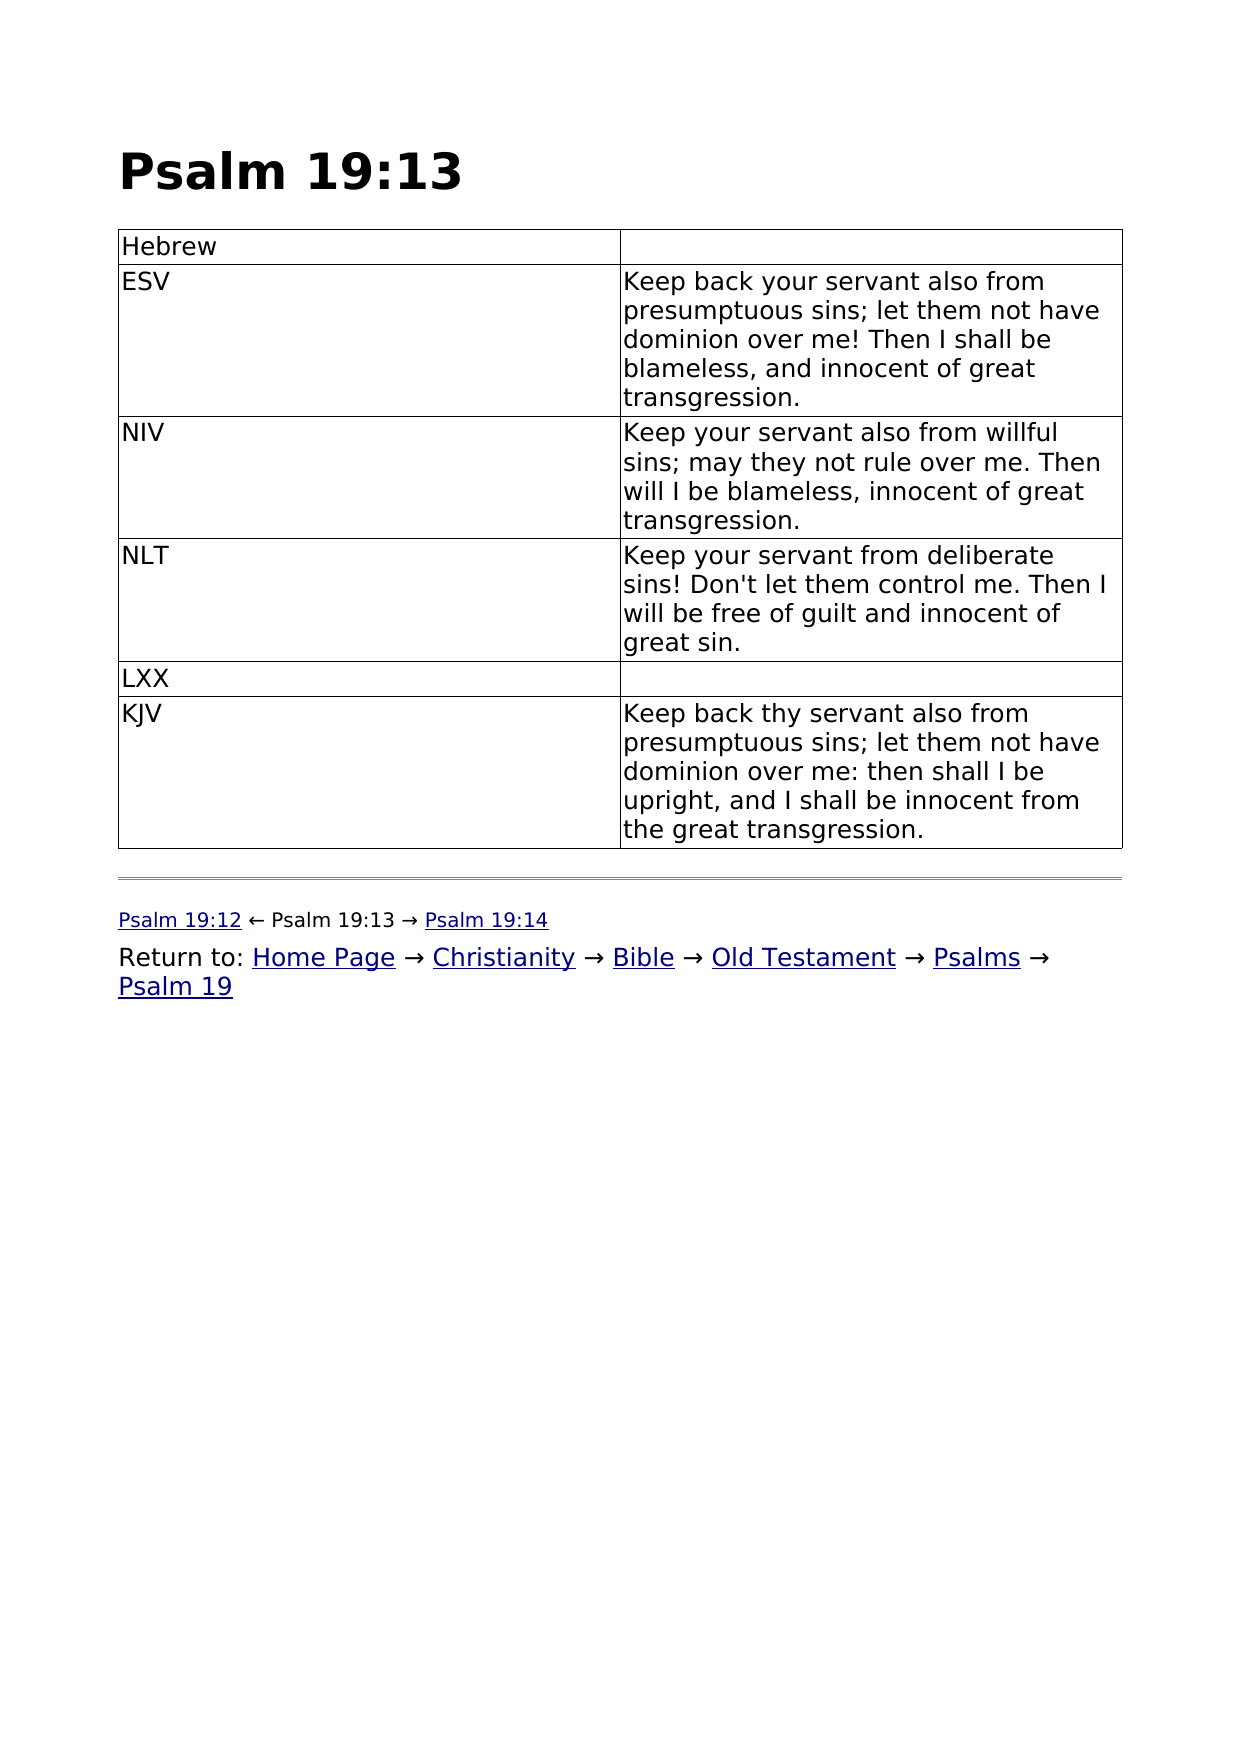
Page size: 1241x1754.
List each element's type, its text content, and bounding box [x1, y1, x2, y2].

table_cell [621, 662, 1122, 696]
table_cell Keep your servant from deliberate sins! Don't let them control me. Then I will be free of guilt and innocent of great sin. [621, 539, 1122, 661]
table_header Hebrew [119, 230, 620, 264]
text Psalm 19:12 ← Psalm 19:13 → Psalm 19:14 [118, 909, 1122, 943]
table_cell NIV [119, 417, 620, 538]
table_cell KJV [119, 697, 620, 848]
subtitle Psalm 19:13 [118, 143, 1122, 201]
table_header [621, 230, 1122, 264]
table_cell Keep back your servant also from presumptuous sins; let them not have dominion over me! Then I shall be blameless, and innocent of great transgression. [621, 265, 1122, 416]
text Return to: Home Page → Christianity → Bible → Old Testament → Psalms → Psalm 19 [118, 943, 1122, 1001]
table_cell NLT [119, 539, 620, 661]
table_cell Keep your servant also from willful sins; may they not rule over me. Then will I be blameless, innocent of great transgression. [621, 417, 1122, 538]
table_cell Keep back thy servant also from presumptuous sins; let them not have dominion over me: then shall I be upright, and I shall be innocent from the great transgression. [621, 697, 1122, 848]
table_cell ESV [119, 265, 620, 416]
table_cell LXX [119, 662, 620, 696]
